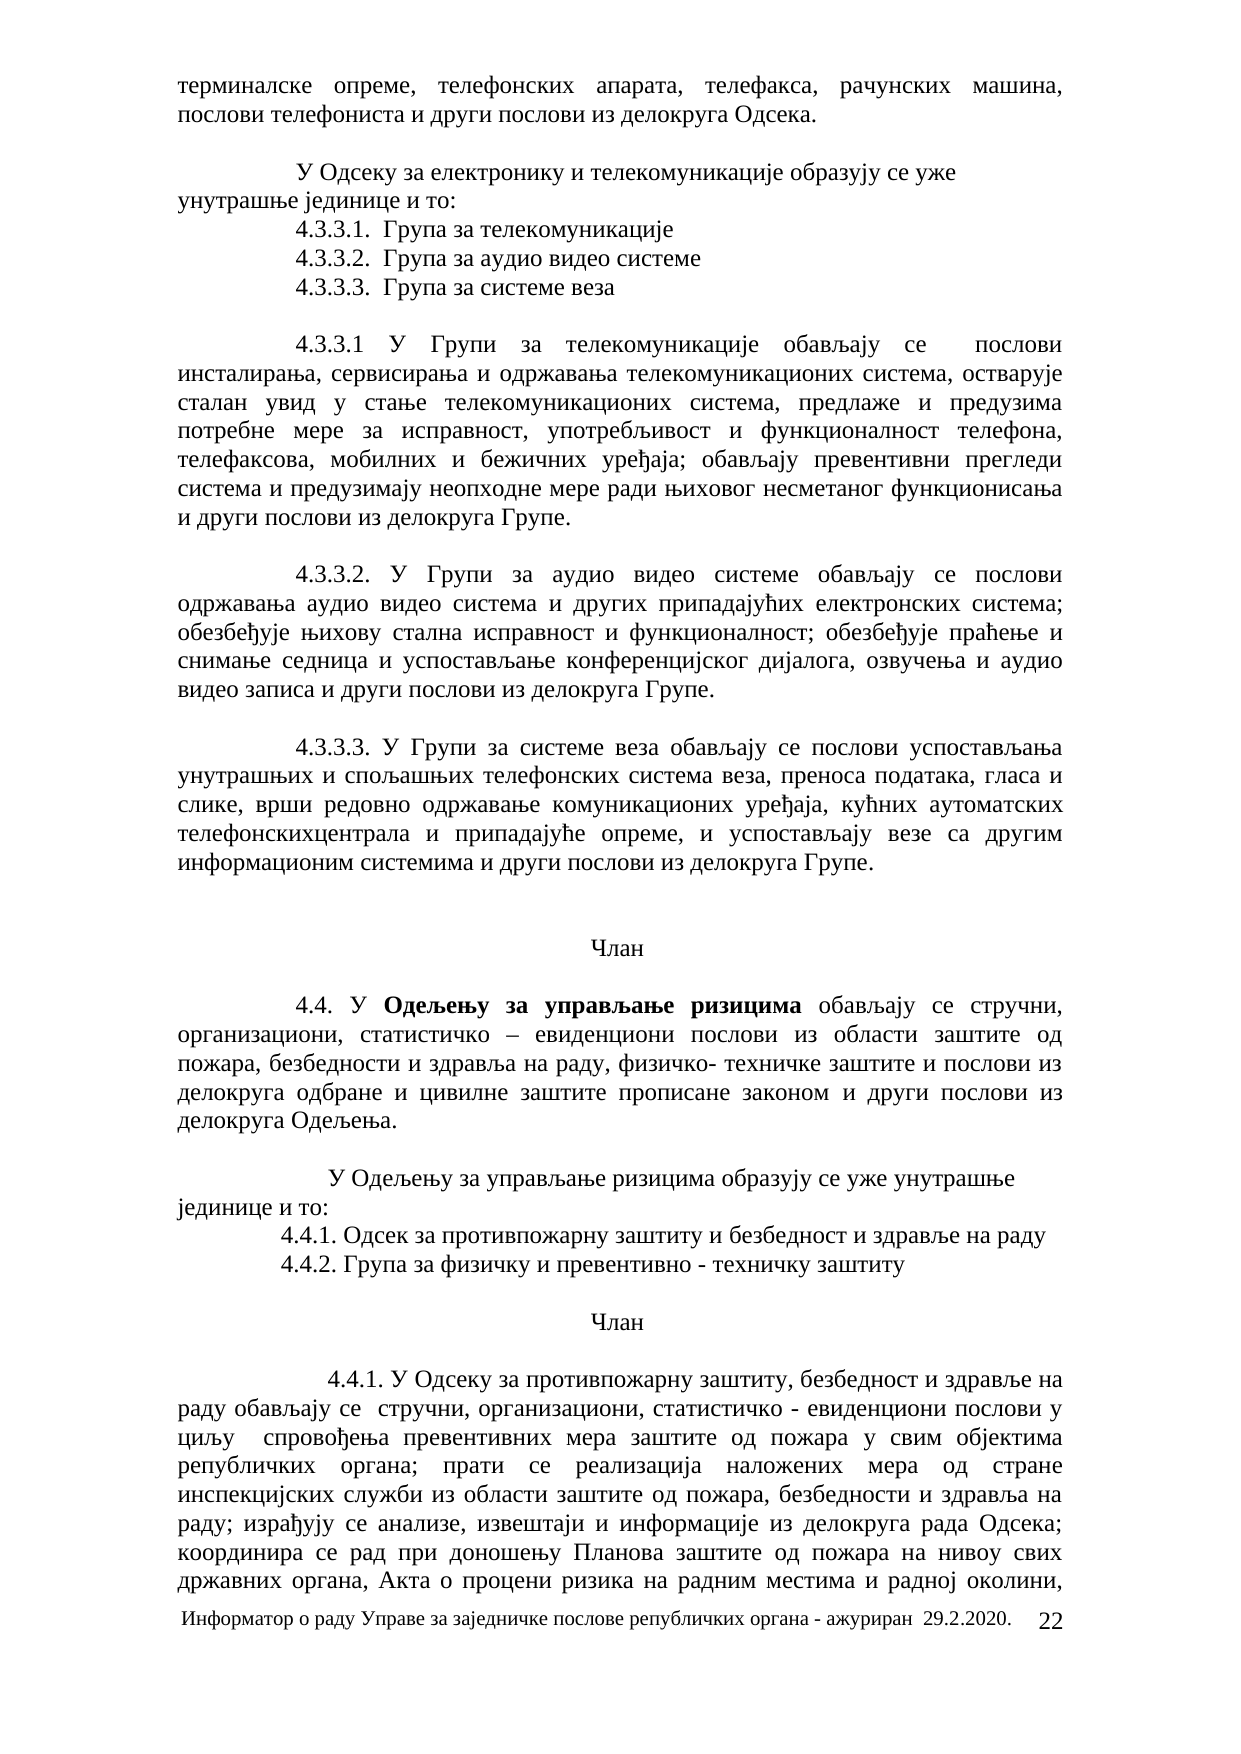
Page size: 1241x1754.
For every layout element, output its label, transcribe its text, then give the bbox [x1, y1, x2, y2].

text 4.3.3.3. Група за системе веза [177, 272, 1063, 300]
text У Одсеку за електронику и телекомуникације образују се уже унутрашње јединице и то: [177, 157, 1063, 214]
text У Одељењу за управљање ризицима образују се уже унутрашње јединице и то: [177, 1163, 1063, 1220]
text 4.3.3.2. Група за аудио видео системе [177, 243, 1063, 272]
text Члан [177, 1307, 1063, 1335]
text 4.4.2. Група за физичку и превентивно - техничку заштиту [177, 1249, 1063, 1278]
text терминалске опреме, телефонских апарата, телефакса, рачунских машина, послови телефониста и други послови из делокруга Одсека. [177, 70, 1063, 128]
text 4.4. У Одељењу за управљање ризицима обављају се стручни, организациони, статистичко – евиденциони послови из области заштите од пожара, безбедности и здравља на раду, физичко- техничке заштите и послови из делокруга одбране и цивилне заштите прописане законом и други послови из делокруга Одељења. [177, 990, 1063, 1134]
text 4.3.3.2. У Групи за аудио видео системе обављају се послови одржавања аудио видео система и других припадајућих електронских система; обезбеђује њихову стална исправност и функционалност; обезбеђује праћење и снимање седница и успостављање конференцијског дијалога, озвучења и аудио видео записа и други послови из делокруга Групе. [177, 559, 1063, 703]
text Члан [177, 933, 1063, 962]
text 4.3.3.3. У Групи за системе веза обављају се послови успостављања унутрашњих и спољашњих телефонских система веза, преноса података, гласа и слике, врши редовно одржавање комуникационих уређаја, кућних аутоматских телефонскихцентрала и припадајуће опреме, и успостављају везе са другим информационим системима и други послови из делокруга Групе. [177, 732, 1063, 875]
text 4.3.3.1. Група за телекомуникације [177, 214, 1063, 243]
text 4.3.3.1 У Групи за телекомуникације обављају се послови инсталирања, сервисирања и одржавања телекомуникационих система, остварује сталан увид у стање телекомуникационих система, предлаже и предузима потребне мере за исправност, употребљивост и функционалност телефона, телефаксова, мобилних и бежичних уређаја; обављају превентивни прегледи система и предузимају неопходне мере ради њиховог несметаног функционисања и други послови из делокруга Групе. [177, 329, 1063, 530]
text 4.4.1. У Одсеку за противпожарну заштиту, безбедност и здравље на раду обављају се стручни, организациони, статистичко - евиденциони послови у циљу спровођења превентивних мера заштите од пожара у свим објектима републичких органа; прати се реализација наложених мера од стране инспекцијских служби из области заштите од пожара, безбедности и здравља на раду; израђују се анализе, извештаји и информације из делокруга рада Одсека; координира се рад при доношењу Планова заштите од пожара на нивоу свих државних органа, Акта о процени ризика на радним местима и радној околини, [177, 1364, 1063, 1594]
text 4.4.1. Одсек за противпожарну заштиту и безбедност и здравље на раду [177, 1220, 1063, 1249]
